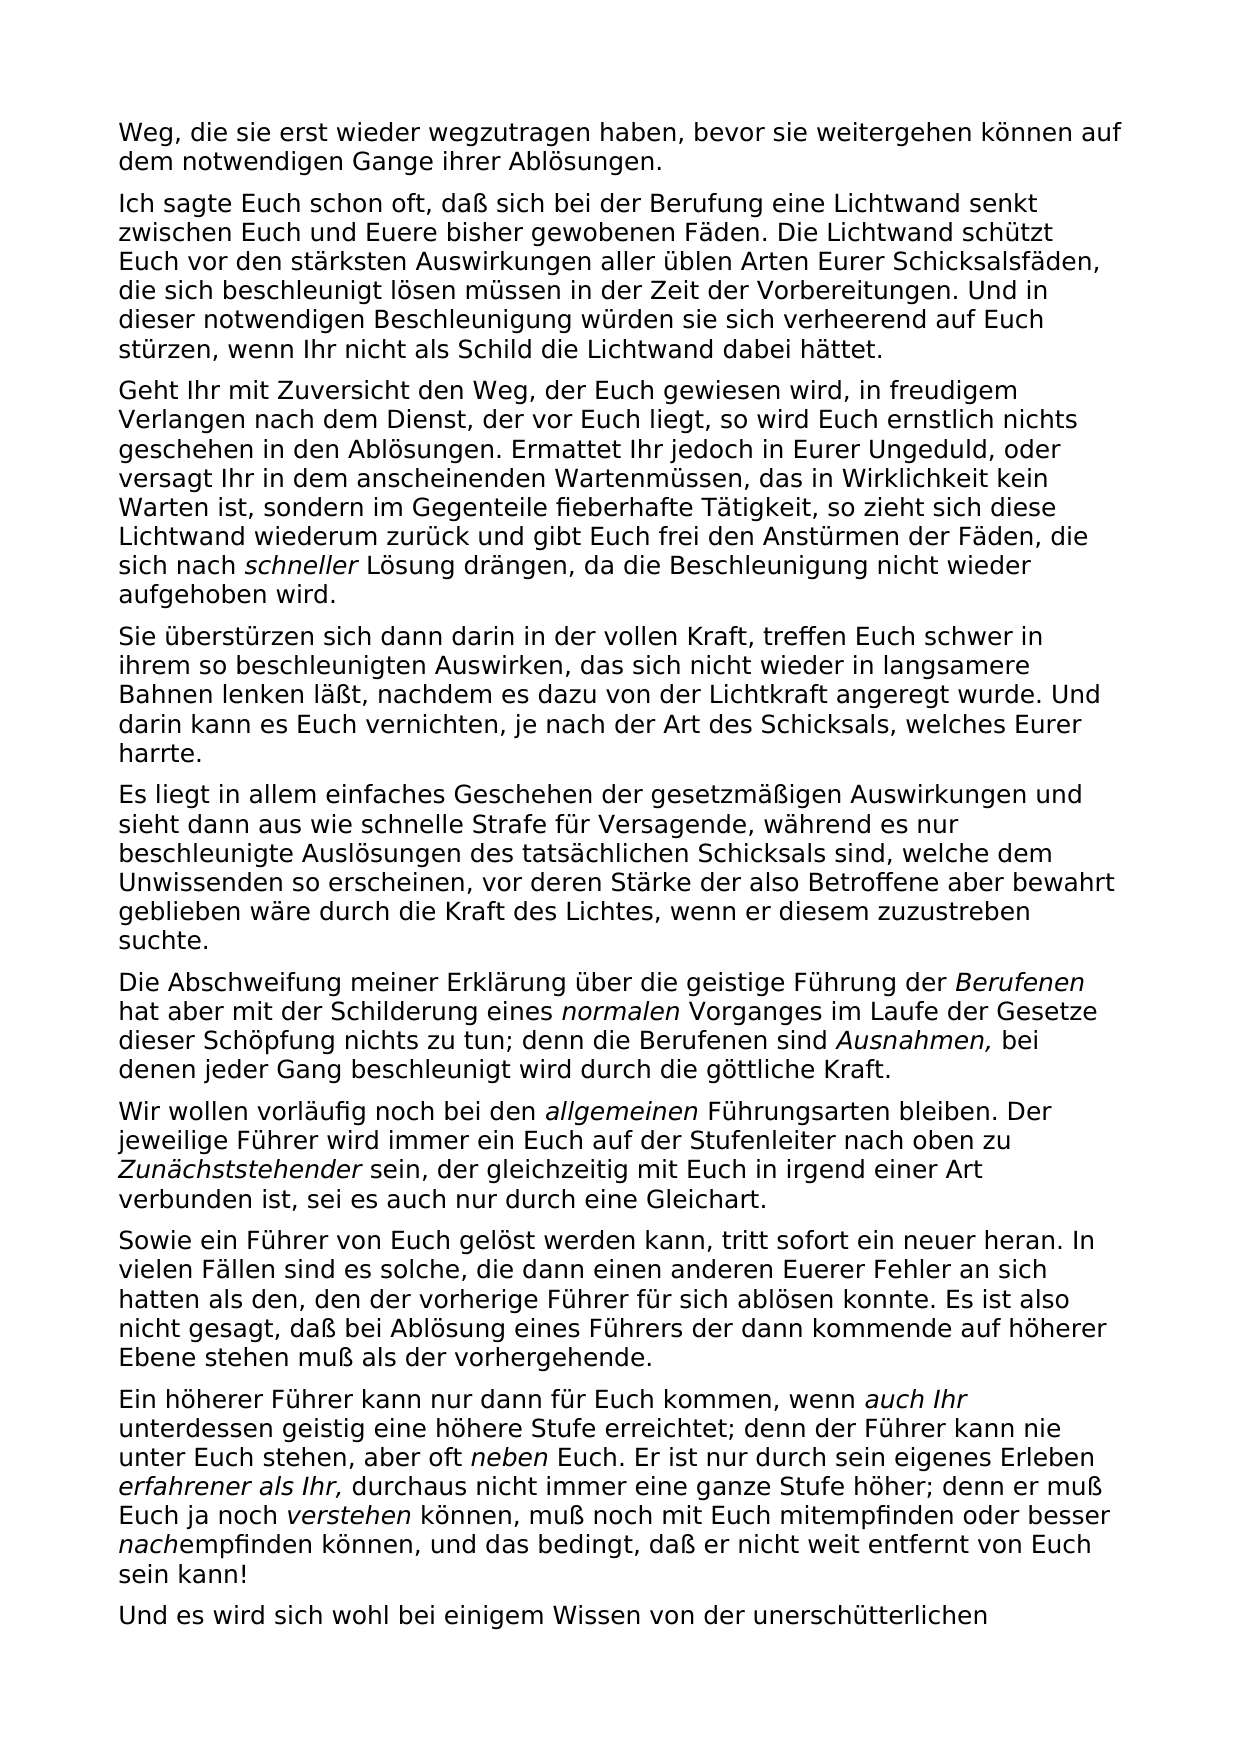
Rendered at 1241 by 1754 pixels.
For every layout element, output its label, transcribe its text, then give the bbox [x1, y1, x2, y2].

text Es liegt in allem einfaches Geschehen der gesetzmäßigen Auswirkungen und sieht dann aus wie schnelle Strafe für Versagende, während es nur beschleunigte Auslösungen des tatsächlichen Schicksals sind, welche dem Unwissenden so erscheinen, vor deren Stärke der also Betroffene aber bewahrt geblieben wäre durch die Kraft des Lichtes, wenn er diesem zuzustreben suchte. [118, 781, 1122, 956]
text Wir wollen vorläufig noch bei den allgemeinen Führungsarten bleiben. Der jeweilige Führer wird immer ein Euch auf der Stufenleiter nach oben zu Zunächststehender sein, der gleichzeitig mit Euch in irgend einer Art verbunden ist, sei es auch nur durch eine Gleichart. [118, 1097, 1122, 1214]
text Ein höherer Führer kann nur dann für Euch kommen, wenn auch Ihr unterdessen geistig eine höhere Stufe erreichtet; denn der Führer kann nie unter Euch stehen, aber oft neben Euch. Er ist nur durch sein eigenes Erleben erfahrener als Ihr, durchaus nicht immer eine ganze Stufe höher; denn er muß Euch ja noch verstehen können, muß noch mit Euch mitempfinden oder besser nachempfinden können, und das bedingt, daß er nicht weit entfernt von Euch sein kann! [118, 1385, 1122, 1589]
text Sowie ein Führer von Euch gelöst werden kann, tritt sofort ein neuer heran. In vielen Fällen sind es solche, die dann einen anderen Euerer Fehler an sich hatten als den, den der vorherige Führer für sich ablösen konnte. Es ist also nicht gesagt, daß bei Ablösung eines Führers der dann kommende auf höherer Ebene stehen muß als der vorhergehende. [118, 1226, 1122, 1372]
text Und es wird sich wohl bei einigem Wissen von der unerschütterlichen [118, 1601, 1122, 1631]
text Ich sagte Euch schon oft, daß sich bei der Berufung eine Lichtwand senkt zwischen Euch und Euere bisher gewobenen Fäden. Die Lichtwand schützt Euch vor den stärksten Auswirkungen aller üblen Arten Eurer Schicksalsfäden, die sich beschleunigt lösen müssen in der Zeit der Vorbereitungen. Und in dieser notwendigen Beschleunigung würden sie sich verheerend auf Euch stürzen, wenn Ihr nicht als Schild die Lichtwand dabei hättet. [118, 189, 1122, 364]
text Weg, die sie erst wieder wegzutragen haben, bevor sie weitergehen können auf dem notwendigen Gange ihrer Ablösungen. [118, 118, 1122, 176]
text Sie überstürzen sich dann darin in der vollen Kraft, treffen Euch schwer in ihrem so beschleunigten Auswirken, das sich nicht wieder in langsamere Bahnen lenken läßt, nachdem es dazu von der Lichtkraft angeregt wurde. Und darin kann es Euch vernichten, je nach der Art des Schicksals, welches Eurer harrte. [118, 622, 1122, 768]
text Die Abschweifung meiner Erklärung über die geistige Führung der Berufenen hat aber mit der Schilderung eines normalen Vorganges im Laufe der Gesetze dieser Schöpfung nichts zu tun; denn die Berufenen sind Ausnahmen, bei denen jeder Gang beschleunigt wird durch die göttliche Kraft. [118, 968, 1122, 1085]
text Geht Ihr mit Zuversicht den Weg, der Euch gewiesen wird, in freudigem Verlangen nach dem Dienst, der vor Euch liegt, so wird Euch ernstlich nichts geschehen in den Ablösungen. Ermattet Ihr jedoch in Eurer Ungeduld, oder versagt Ihr in dem anscheinenden Wartenmüssen, das in Wirklichkeit kein Warten ist, sondern im Gegenteile fieberhafte Tätigkeit, so zieht sich diese Lichtwand wiederum zurück und gibt Euch frei den Anstürmen der Fäden, die sich nach schneller Lösung drängen, da die Beschleunigung nicht wieder aufgehoben wird. [118, 376, 1122, 610]
